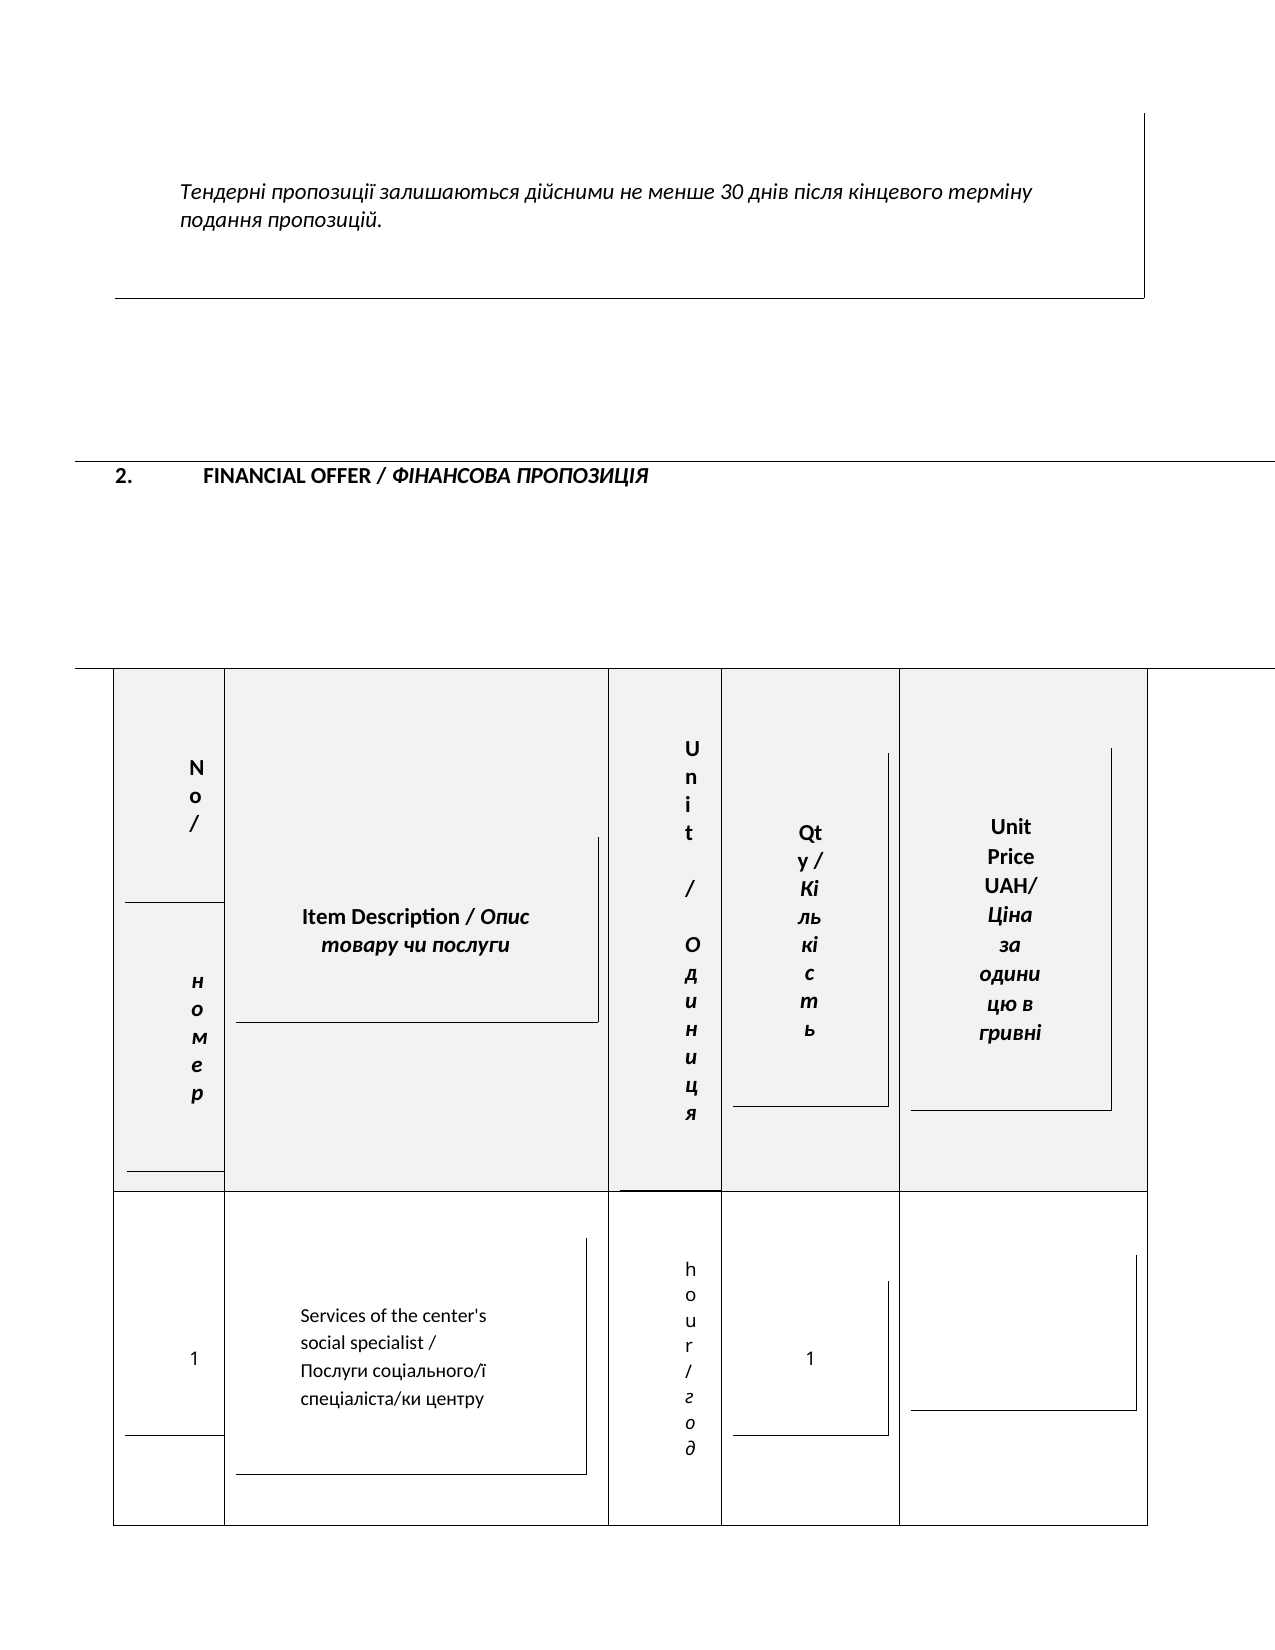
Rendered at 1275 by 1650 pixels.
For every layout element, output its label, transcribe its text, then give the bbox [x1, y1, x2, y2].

table_cell Services of the center's social specialist / Послуги соціального/ї спеціаліста/ки центру [225, 1192, 608, 1525]
table_cell 1 [114, 1192, 224, 1525]
list FINANCIAL OFFER / ФІНАНСОВА ПРОПОЗИЦІЯ [115, 462, 1275, 490]
table_header Unit / Одиниця [609, 669, 721, 1191]
table_cell [900, 1192, 1147, 1525]
table_header Unit Price UAH/ Ціна за одиницю в гривні [900, 669, 1147, 1191]
table_header Qty / Кількість [722, 669, 899, 1191]
table_cell hour/год [609, 1192, 721, 1525]
text Тендерні пропозиції залишаються дійсними не менше 30 днів після кінцевого терміну подання пропозицій. [115, 112, 1144, 298]
table_header Item Description / Опис товару чи послуги [225, 669, 608, 1191]
table_header No/ номер [114, 669, 224, 1191]
table_cell 1 [722, 1192, 899, 1525]
